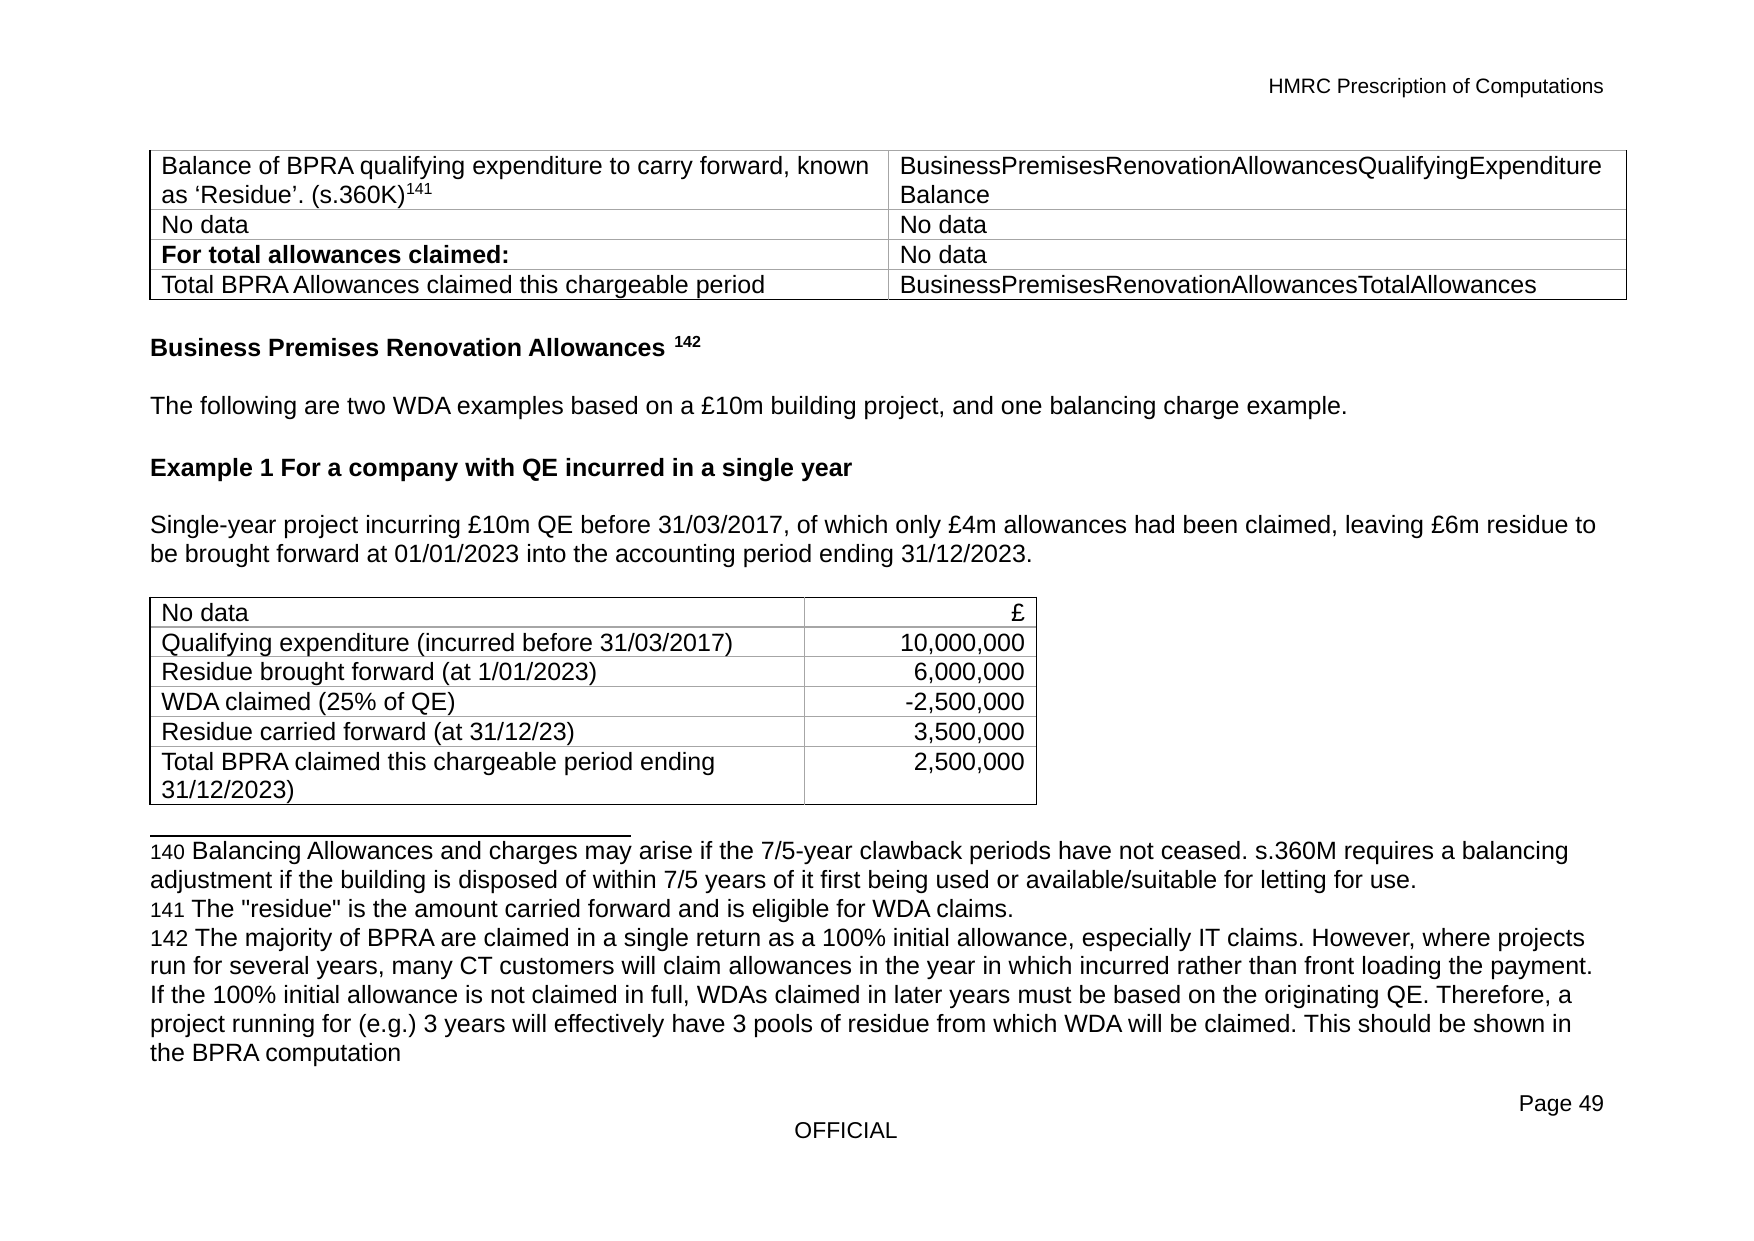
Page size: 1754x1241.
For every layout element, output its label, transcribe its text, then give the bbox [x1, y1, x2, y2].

table_header £ [805, 598, 1036, 626]
text Business Premises Renovation Allowances [150, 329, 1604, 362]
table_cell BusinessPremisesRenovationAllowancesQualifyingExpenditureBalance [889, 151, 1626, 208]
table_cell BusinessPremisesRenovationAllowancesTotalAllowances [889, 270, 1626, 299]
subtitle Example 1 For a company with QE incurred in a single year [150, 453, 1604, 482]
table_cell 3,500,000 [805, 717, 1036, 746]
table_cell Balance of BPRA qualifying expenditure to carry forward, known as ‘Residue’. (s.360K) [151, 151, 888, 208]
table_cell No data [889, 210, 1626, 239]
table_cell No data [151, 210, 888, 239]
table_cell 10,000,000 [805, 628, 1036, 656]
text Single-year project incurring £10m QE before 31/03/2017, of which only £4m allowances had been claimed, leaving £6m residue to be brought forward at 01/01/2023 into the accounting period ending 31/12/2023. [150, 510, 1604, 568]
table_cell 6,000,000 [805, 657, 1036, 686]
table_cell For total allowances claimed: [151, 240, 888, 269]
table_cell Qualifying expenditure (incurred before 31/03/2017) [151, 628, 804, 656]
table_cell Total BPRA Allowances claimed this chargeable period [151, 270, 888, 299]
table_cell Residue carried forward (at 31/12/23) [151, 717, 804, 746]
table_cell WDA claimed (25% of QE) [151, 687, 804, 716]
table_cell No data [889, 240, 1626, 269]
table_cell 2,500,000 [805, 747, 1036, 804]
text The following are two WDA examples based on a £10m building project, and one balancing charge example. [150, 391, 1604, 420]
text The majority of BPRA are claimed in a single return as a 100% initial allowance, especially IT claims. However, where projects run for several years, many CT customers will claim allowances in the year in which incurred rather than front loading the payment. If the 100% initial allowance is not claimed in full, WDAs claimed in later years must be based on the originating QE. Therefore, a project running for (e.g.) 3 years will effectively have 3 pools of residue from which WDA will be claimed. This should be shown in the BPRA computation [150, 922, 1604, 1066]
table_cell -2,500,000 [805, 687, 1036, 716]
table_header No data [151, 598, 804, 626]
table_cell Total BPRA claimed this chargeable period ending 31/12/2023) [151, 747, 804, 804]
table_cell Residue brought forward (at 1/01/2023) [151, 657, 804, 686]
